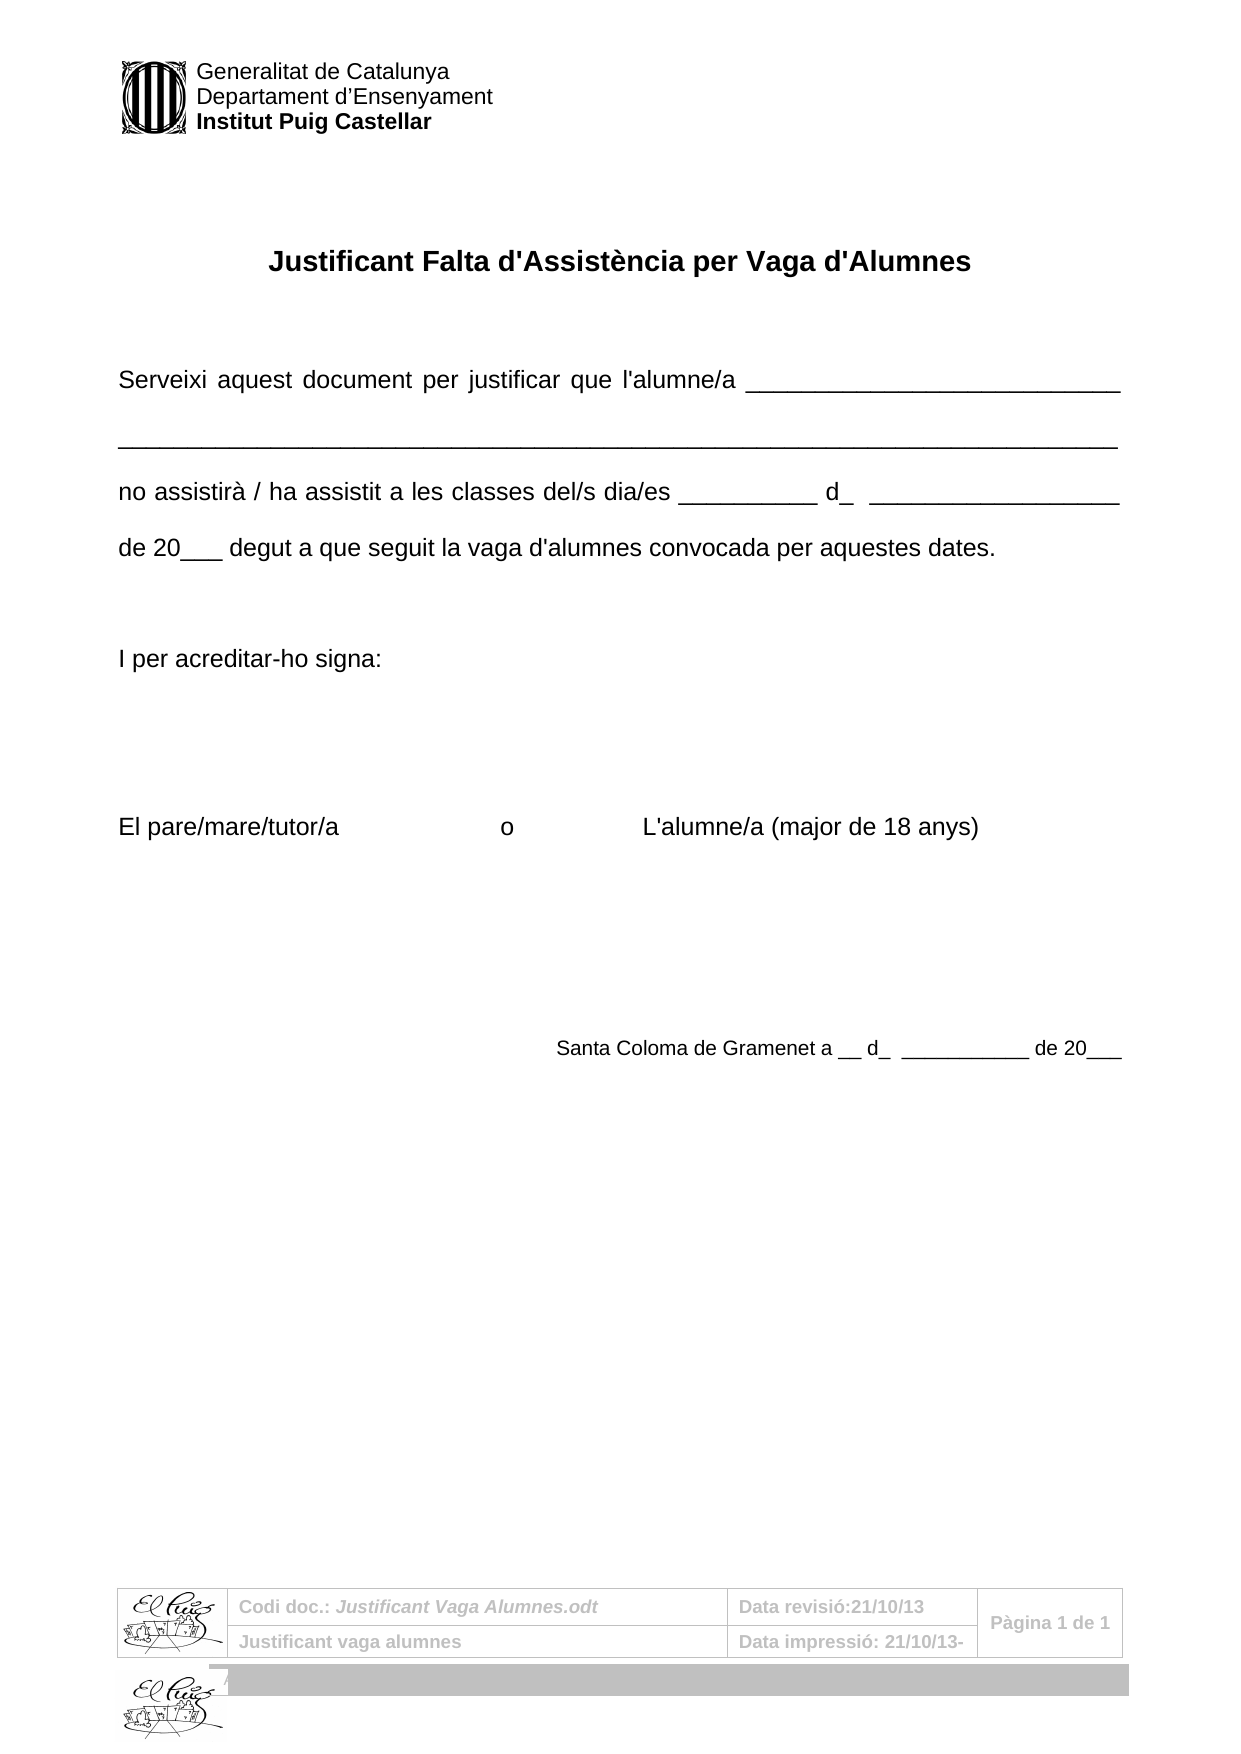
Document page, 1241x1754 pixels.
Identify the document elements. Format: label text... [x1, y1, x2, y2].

picture [118, 1589, 227, 1657]
text Santa Coloma de Gramenet a __ d_ ___________ de 20___ [118, 1036, 1122, 1059]
text I per acreditar-ho signa: [118, 645, 1122, 673]
text El pare/mare/tutor/a o L'alumne/a (major de 18 anys) [118, 813, 1122, 841]
picture [122, 61, 186, 134]
text Justificant Falta d'Assistència per Vaga d'Alumnes [118, 245, 1122, 278]
text no assistirà / ha assistit a les classes del/s dia/es __________ d_ __________________ de 20___ degut a que seguit la vaga d'alumnes convocada per aquestes dates. [118, 478, 1122, 561]
text Serveixi aquest document per justificar que l'alumne/a ___________________________ ________________________________________________________________________ [118, 366, 1122, 450]
picture [114, 1586, 227, 1657]
picture [114, 1670, 227, 1742]
